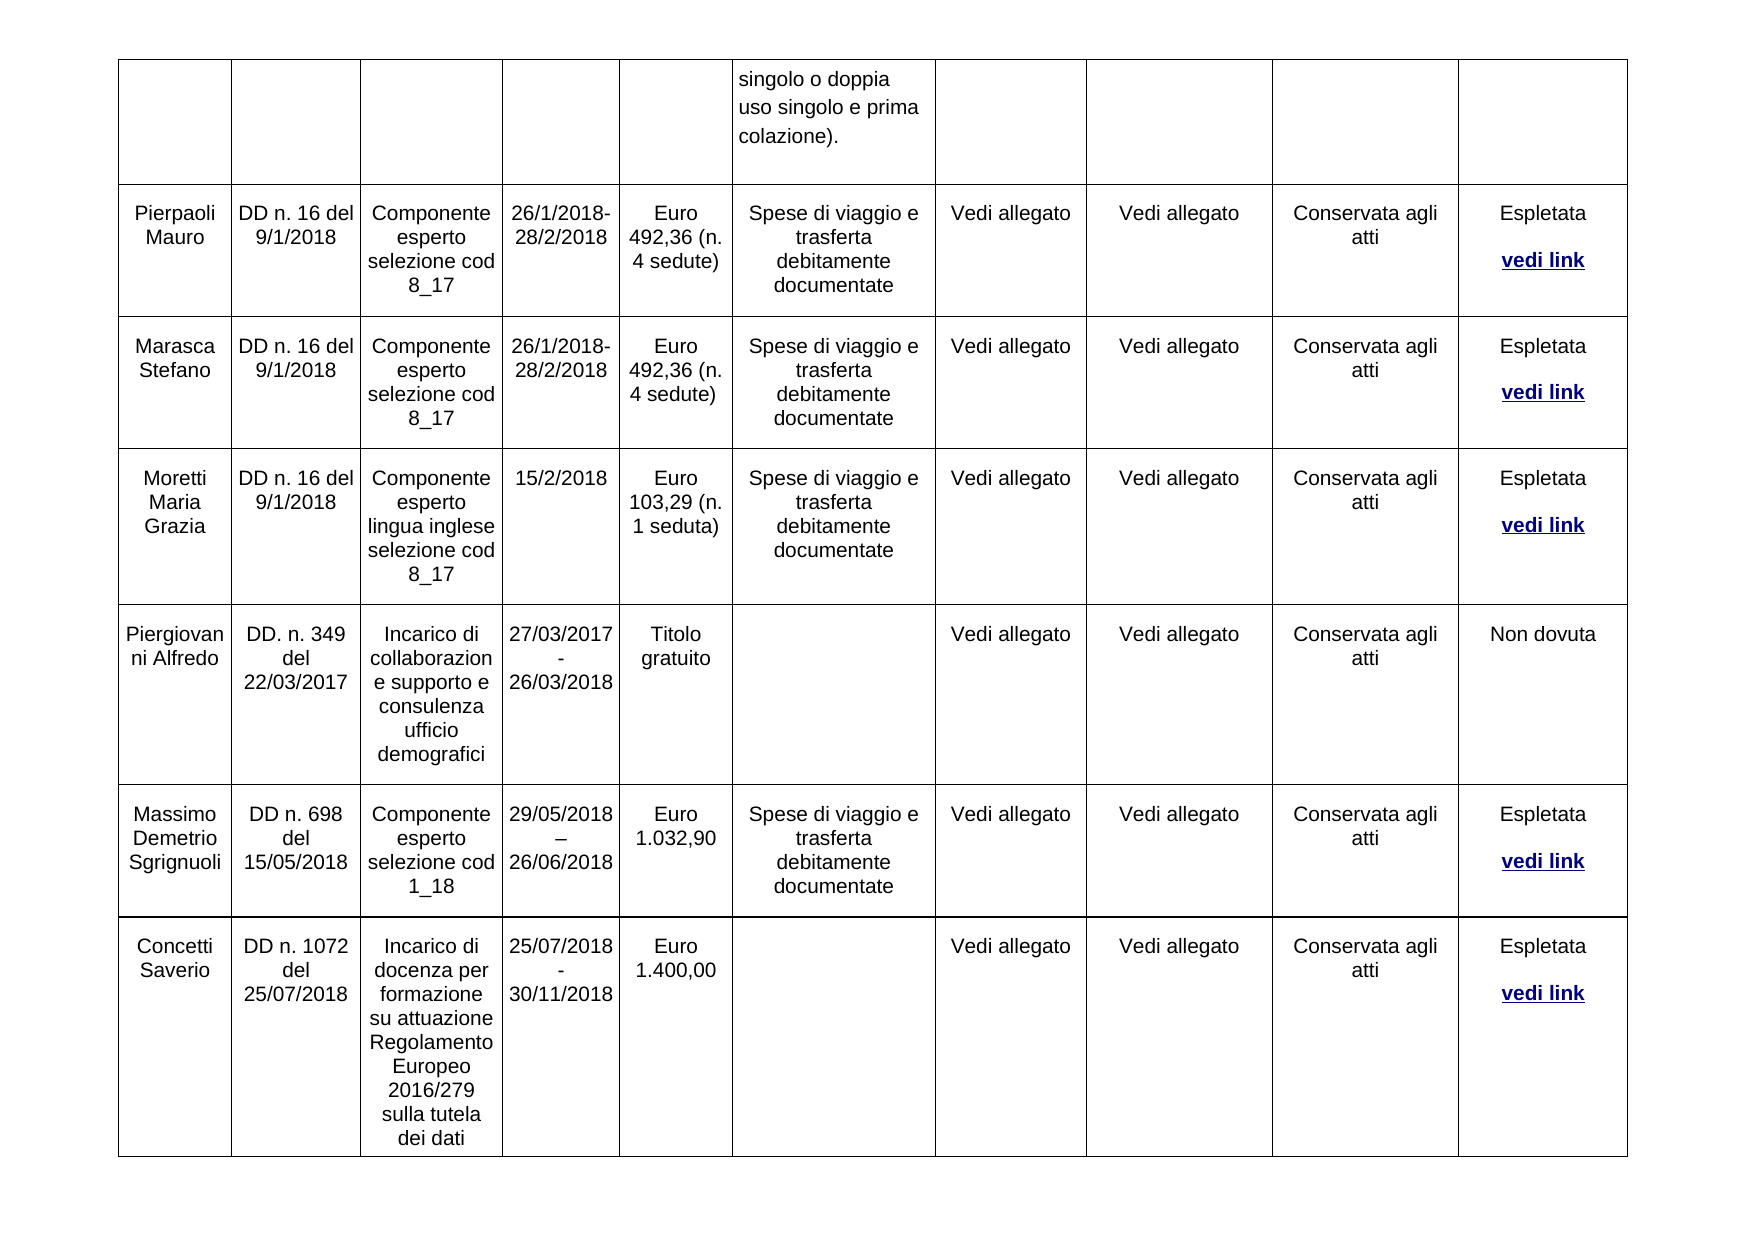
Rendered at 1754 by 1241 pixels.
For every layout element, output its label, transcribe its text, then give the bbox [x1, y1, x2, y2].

table_cell Vedi allegato [936, 605, 1086, 784]
table_cell Conservata agli atti [1273, 449, 1458, 604]
table_cell Titolo gratuito [620, 605, 732, 784]
table_cell Euro 492,36 (n. 4 sedute) [620, 317, 732, 448]
table_cell Conservata agli atti [1273, 918, 1458, 1156]
table_cell 29/05/2018 – 26/06/2018 [503, 785, 619, 916]
table_cell [503, 60, 619, 183]
table_cell Euro 492,36 (n. 4 sedute) [620, 185, 732, 316]
table_cell singolo o doppia uso singolo e prima colazione). [733, 60, 935, 183]
table_cell Vedi allegato [1087, 317, 1272, 448]
table_cell 27/03/2017- 26/03/2018 [503, 605, 619, 784]
table_cell Componente esperto selezione cod 8_17 [361, 185, 502, 316]
table_cell [1273, 60, 1458, 183]
table_cell 15/2/2018 [503, 449, 619, 604]
table_cell Spese di viaggio e trasferta debitamente documentate [733, 785, 935, 916]
table_cell [119, 60, 231, 183]
table_cell Componente esperto selezione cod 1_18 [361, 785, 502, 916]
table_cell Vedi allegato [1087, 449, 1272, 604]
table_cell [620, 60, 732, 183]
table_cell Vedi allegato [1087, 785, 1272, 916]
table_cell Vedi allegato [936, 317, 1086, 448]
table_cell [936, 60, 1086, 183]
table_cell 25/07/2018 - 30/11/2018 [503, 918, 619, 1156]
table_cell 26/1/2018- 28/2/2018 [503, 317, 619, 448]
table_cell [1459, 60, 1627, 183]
table_cell Conservata agli atti [1273, 185, 1458, 316]
table_cell 26/1/2018- 28/2/2018 [503, 185, 619, 316]
table_cell Non dovuta [1459, 605, 1627, 784]
table_cell Vedi allegato [936, 449, 1086, 604]
table_cell Espletata vedi link [1459, 317, 1627, 448]
table_cell Spese di viaggio e trasferta debitamente documentate [733, 449, 935, 604]
table_cell [733, 605, 935, 784]
table_cell Vedi allegato [1087, 185, 1272, 316]
table_cell DD n. 698 del 15/05/2018 [232, 785, 360, 916]
table_cell Marasca Stefano [119, 317, 231, 448]
table_cell Vedi allegato [936, 785, 1086, 916]
table_cell DD n. 16 del 9/1/2018 [232, 185, 360, 316]
table_cell Conservata agli atti [1273, 605, 1458, 784]
table_cell Componente esperto selezione cod 8_17 [361, 317, 502, 448]
table_cell Spese di viaggio e trasferta debitamente documentate [733, 317, 935, 448]
table_cell Vedi allegato [1087, 605, 1272, 784]
table_cell Incarico di docenza per formazione su attuazione Regolamento Europeo 2016/279 sulla tutela dei dati [361, 918, 502, 1156]
table_cell DD n. 16 del 9/1/2018 [232, 317, 360, 448]
table_cell Conservata agli atti [1273, 317, 1458, 448]
table_cell Euro 103,29 (n. 1 seduta) [620, 449, 732, 604]
table_cell Componente esperto lingua inglese selezione cod 8_17 [361, 449, 502, 604]
table_cell Espletata vedi link [1459, 918, 1627, 1156]
table_cell DD n. 16 del 9/1/2018 [232, 449, 360, 604]
table_cell Espletata vedi link [1459, 449, 1627, 604]
table_cell Concetti Saverio [119, 918, 231, 1156]
table_cell Espletata vedi link [1459, 785, 1627, 916]
table_cell Euro 1.400,00 [620, 918, 732, 1156]
table_cell Vedi allegato [1087, 918, 1272, 1156]
table_cell Massimo Demetrio Sgrignuoli [119, 785, 231, 916]
table_cell DD n. 1072 del 25/07/2018 [232, 918, 360, 1156]
table_cell Euro 1.032,90 [620, 785, 732, 916]
table_cell Espletata vedi link [1459, 185, 1627, 316]
table_cell [232, 60, 360, 183]
table_cell [733, 918, 935, 1156]
table_cell Incarico di collaborazione supporto e consulenza ufficio demografici [361, 605, 502, 784]
table_cell Vedi allegato [936, 918, 1086, 1156]
table_cell [1087, 60, 1272, 183]
table_cell Pierpaoli Mauro [119, 185, 231, 316]
table_cell Spese di viaggio e trasferta debitamente documentate [733, 185, 935, 316]
table_cell Conservata agli atti [1273, 785, 1458, 916]
table_cell DD. n. 349 del 22/03/2017 [232, 605, 360, 784]
table_cell Moretti Maria Grazia [119, 449, 231, 604]
table_cell Vedi allegato [936, 185, 1086, 316]
table_cell Piergiovanni Alfredo [119, 605, 231, 784]
table_cell [361, 60, 502, 183]
